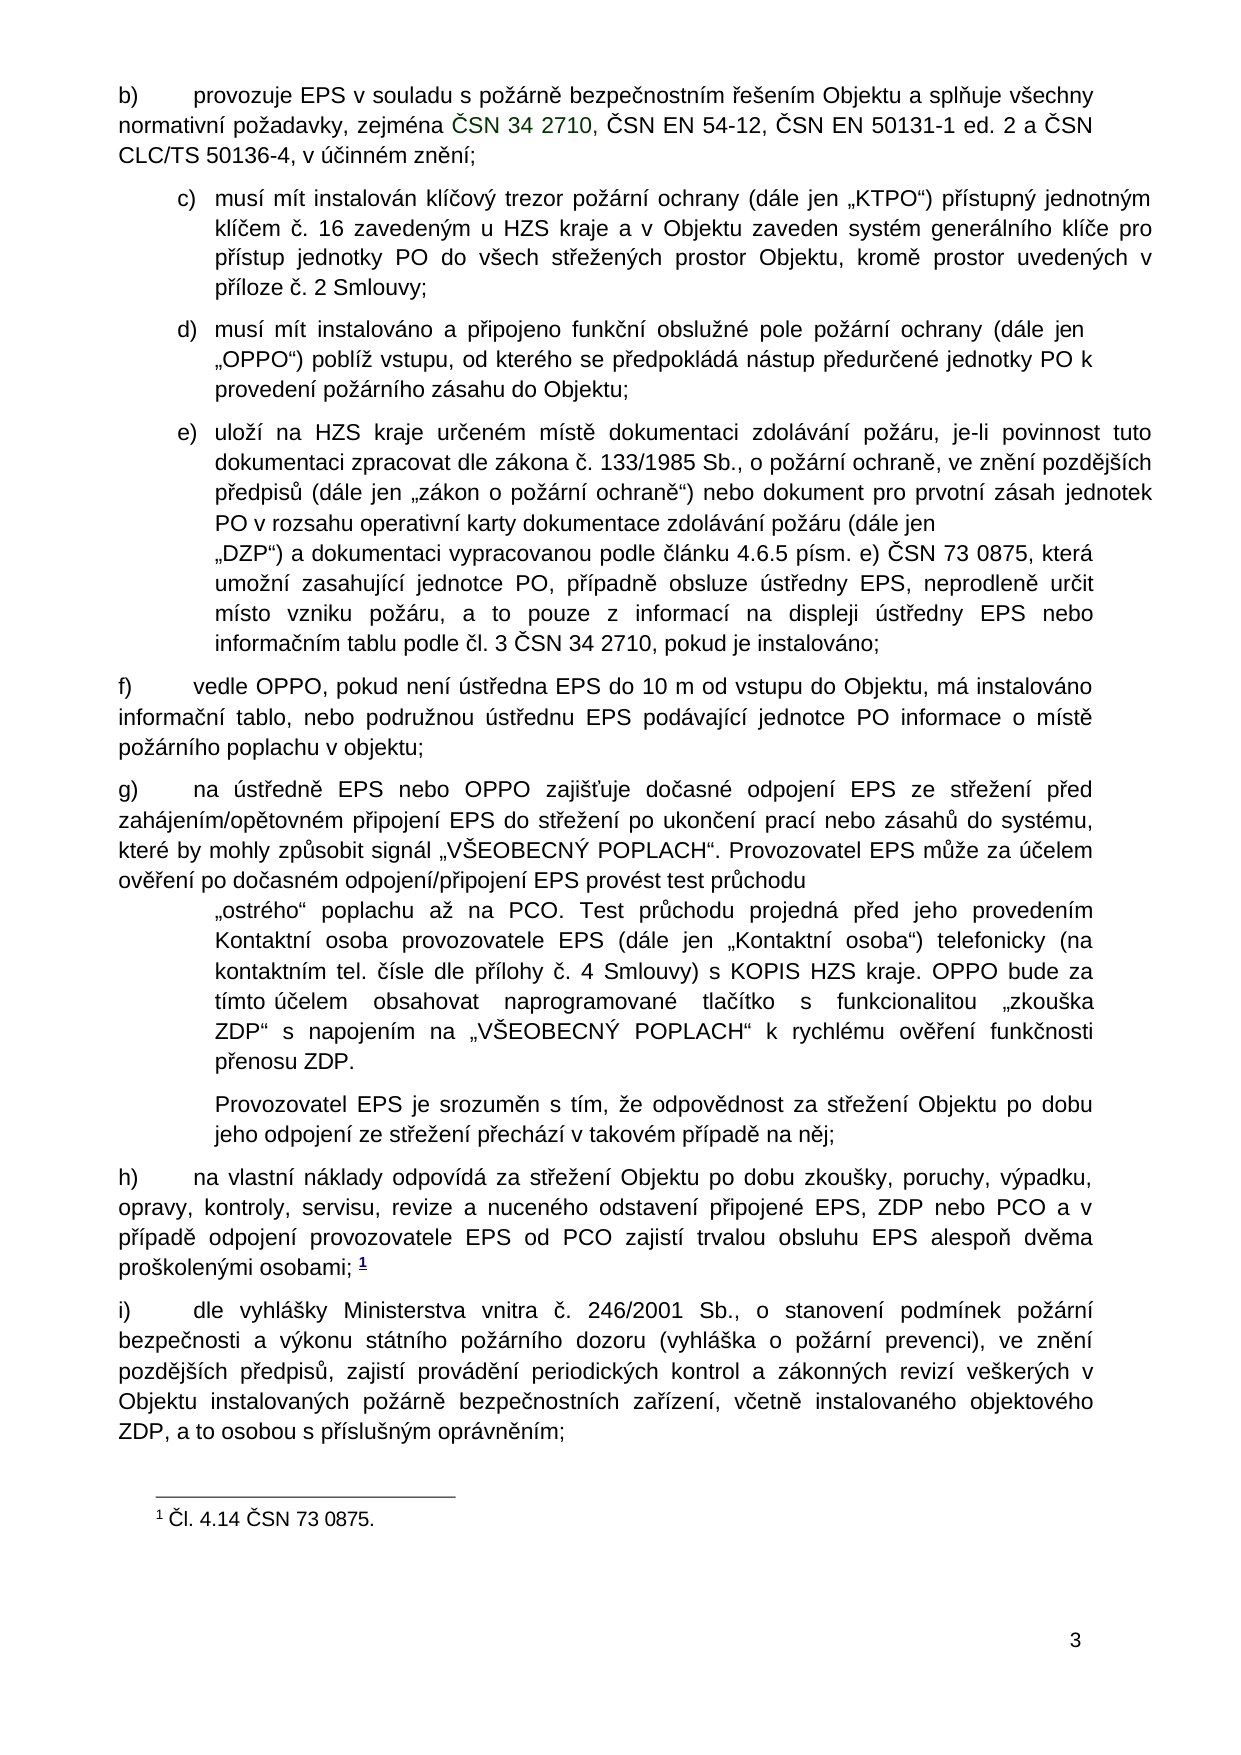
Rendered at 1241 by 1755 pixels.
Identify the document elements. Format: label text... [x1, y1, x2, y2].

list na ústředně EPS nebo OPPO zajišťuje dočasné odpojení EPS ze střežení před zahájením/opětovném připojení EPS do střežení po ukončení prací nebo zásahů do systému, které by mohly způsobit signál „VŠEOBECNÝ POPLACH“. Provozovatel EPS může za účelem ověření po dočasném odpojení/připojení EPS provést test průchodu [118, 776, 1094, 893]
list uloží na HZS kraje určeném místě dokumentaci zdolávání požáru, je-li povinnost tuto dokumentaci zpracovat dle zákona č. 133/1985 Sb., o požární ochraně, ve znění pozdějších předpisů (dále jen „zákon o požární ochraně“) nebo dokument pro prvotní zásah jednotek PO v rozsahu operativní karty dokumentace zdolávání požáru (dále jen [177, 419, 1152, 536]
list vedle OPPO, pokud není ústředna EPS do 10 m od vstupu do Objektu, má instalováno informační tablo, nebo podružnou ústřednu EPS podávající jednotce PO informace o místě požárního poplachu v objektu; [118, 673, 1093, 760]
text 1 Čl. 4.14 ČSN 73 0875. [156, 1507, 1152, 1531]
list na vlastní náklady odpovídá za střežení Objektu po dobu zkoušky, poruchy, výpadku, opravy, kontroly, servisu, revize a nuceného odstavení připojené EPS, ZDP nebo PCO a v případě odpojení provozovatele EPS od PCO zajistí trvalou obsluhu EPS alespoň dvěma proškolenými osobami; 1 [118, 1164, 1093, 1281]
list musí mít instalován klíčový trezor požární ochrany (dále jen „KTPO“) přístupný jednotným klíčem č. 16 zavedeným u HZS kraje a v Objektu zaveden systém generálního klíče pro přístup jednotky PO do všech střežených prostor Objektu, kromě prostor uvedených v příloze č. 2 Smlouvy; [177, 185, 1152, 300]
text „OPPO“) poblíž vstupu, od kterého se předpokládá nástup předurčené jednotky PO k provedení požárního zásahu do Objektu; [214, 346, 1093, 403]
text „DZP“) a dokumentaci vypracovanou podle článku 4.6.5 písm. e) ČSN 73 0875, která umožní zasahující jednotce PO, případně obsluze ústředny EPS, neprodleně určit místo vzniku požáru, a to pouze z informací na displeji ústředny EPS nebo informačním tablu podle čl. 3 ČSN 34 2710, pokud je instalováno; [214, 540, 1094, 657]
list provozuje EPS v souladu s požárně bezpečnostním řešením Objektu a splňuje všechny normativní požadavky, zejména ČSN 34 2710, ČSN EN 54-12, ČSN EN 50131-1 ed. 2 a ČSN CLC/TS 50136-4, v účinném znění; [118, 82, 1094, 168]
text „ostrého“ poplachu až na PCO. Test průchodu projedná před jeho provedením Kontaktní osoba provozovatele EPS (dále jen „Kontaktní osoba“) telefonicky (na kontaktním tel. čísle dle přílohy č. 4 Smlouvy) s KOPIS HZS kraje. OPPO bude za tímto účelem obsahovat naprogramované tlačítko s funkcionalitou „zkouška ZDP“ s napojením na „VŠEOBECNÝ POPLACH“ k rychlému ověření funkčnosti přenosu ZDP. [214, 897, 1094, 1075]
text Provozovatel EPS je srozuměn s tím, že odpovědnost za střežení Objektu po dobu jeho odpojení ze střežení přechází v takovém případě na něj; [214, 1091, 1093, 1147]
list dle vyhlášky Ministerstva vnitra č. 246/2001 Sb., o stanovení podmínek požární bezpečnosti a výkonu státního požárního dozoru (vyhláška o požární prevenci), ve znění pozdějších předpisů, zajistí provádění periodických kontrol a zákonných revizí veškerých v Objektu instalovaných požárně bezpečnostních zařízení, včetně instalovaného objektového ZDP, a to osobou s příslušným oprávněním; [118, 1297, 1094, 1444]
list musí mít instalováno a připojeno funkční obslužné pole požární ochrany (dále jen [177, 316, 1152, 342]
